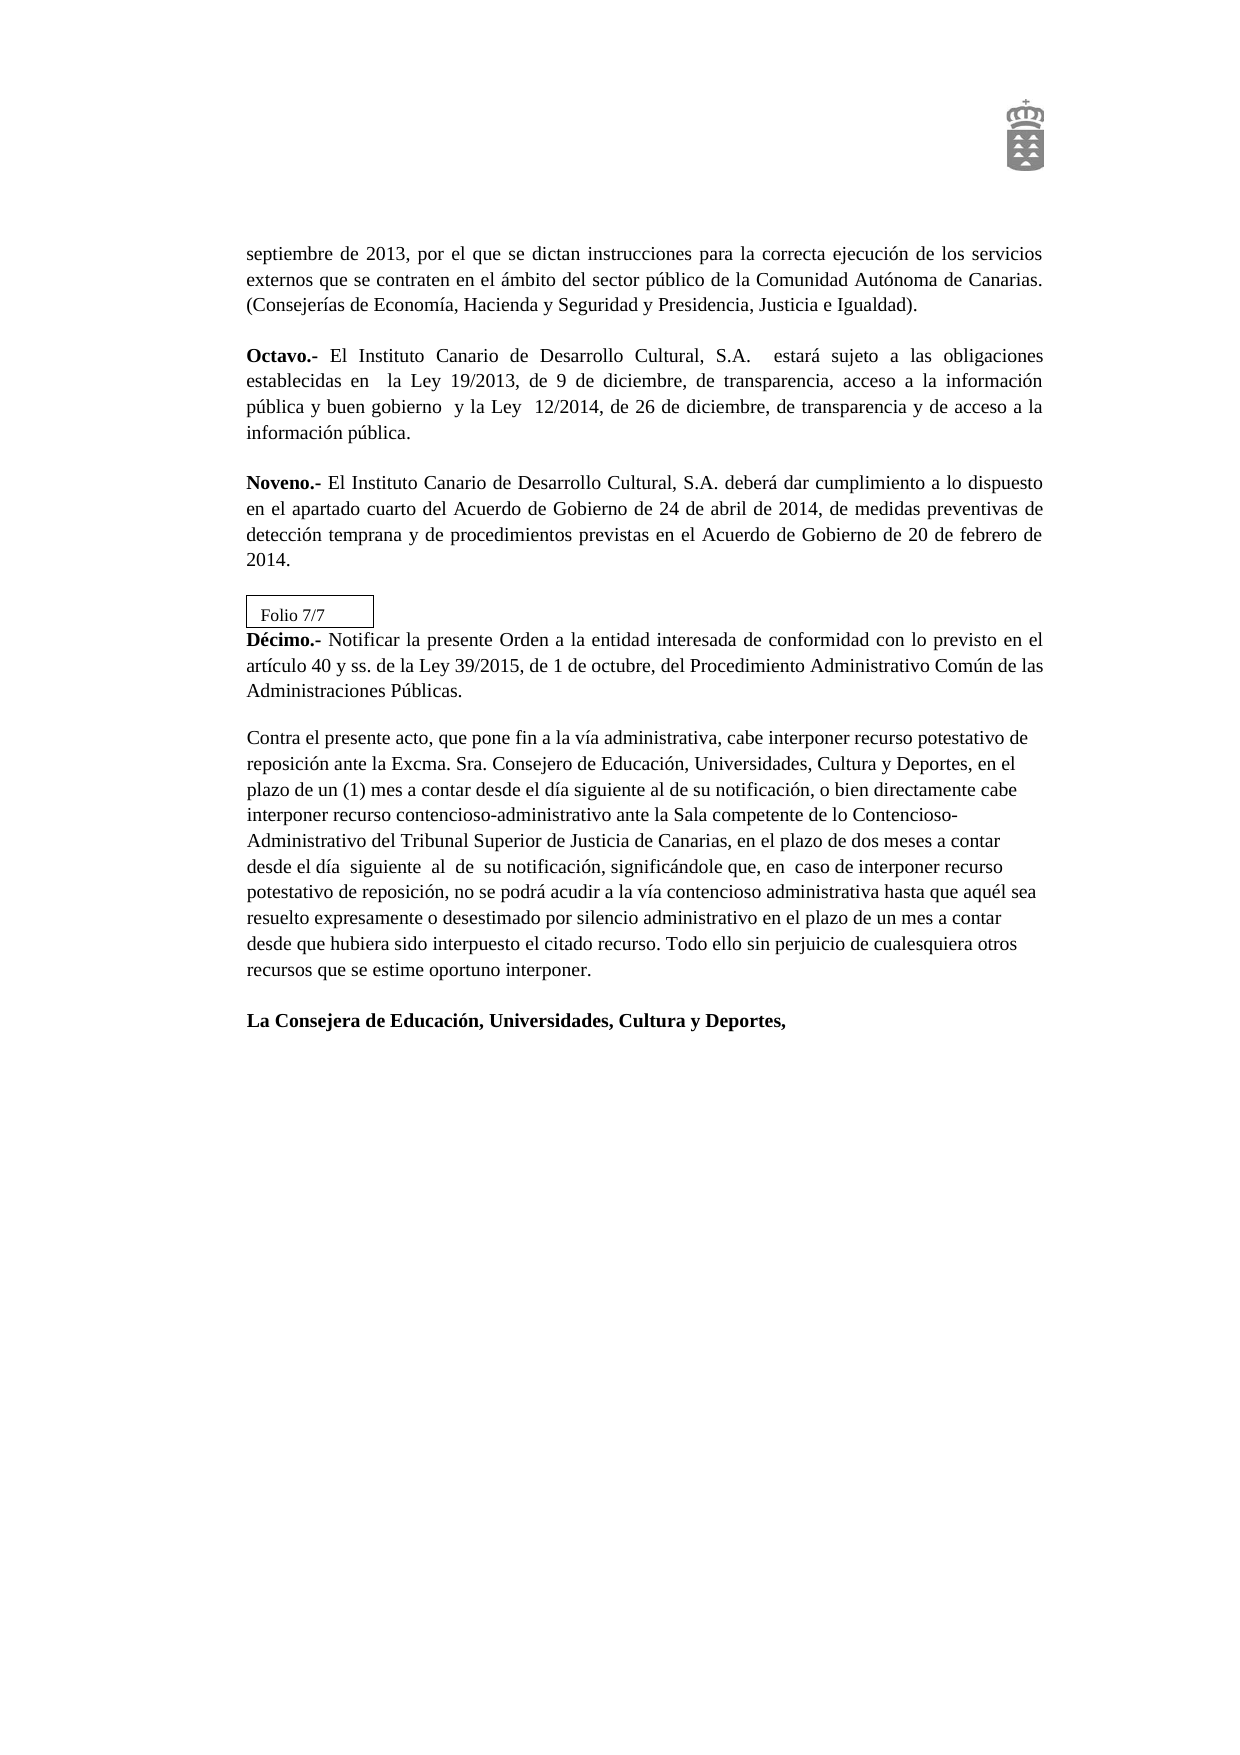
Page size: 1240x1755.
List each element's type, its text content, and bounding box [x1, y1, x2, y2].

text septiembre de 2013, por el que se dictan instrucciones para la correcta ejecución de los servicios externos que se contraten en el ámbito del sector público de la Comunidad Autónoma de Canarias. (Consejerías de Economía, Hacienda y Seguridad y Presidencia, Justicia e Igualdad). [246, 242, 1045, 316]
table_header Folio 7/7 [247, 596, 373, 627]
text Noveno.- El Instituto Canario de Desarrollo Cultural, S.A. deberá dar cumplimiento a lo dispuesto en el apartado cuarto del Acuerdo de Gobierno de 24 de abril de 2014, de medidas preventivas de detección temprana y de procedimientos previstas en el Acuerdo de Gobierno de 20 de febrero de 2014. [246, 471, 1045, 571]
text Contra el presente acto, que pone fin a la vía administrativa, cabe interponer recurso potestativo de reposición ante la Excma. Sra. Consejero de Educación, Universidades, Cultura y Deportes, en el plazo de un (1) mes a contar desde el día siguiente al de su notificación, o bien directamente cabe interponer recurso contencioso-administrativo ante la Sala competente de lo Contencioso-Administrativo del Tribunal Superior de Justicia de Canarias, en el plazo de dos meses a contar desde el día siguiente al de su notificación, significándole que, en caso de interponer recurso potestativo de reposición, no se podrá acudir a la vía contencioso administrativa hasta que aquél sea resuelto expresamente o desestimado por silencio administrativo en el plazo de un mes a contar desde que hubiera sido interpuesto el citado recurso. Todo ello sin perjuicio de cualesquiera otros recursos que se estime oportuno interponer. [247, 726, 1043, 980]
text La Consejera de Educación, Universidades, Cultura y Deportes, [247, 1009, 1043, 1032]
text Octavo.- El Instituto Canario de Desarrollo Cultural, S.A. estará sujeto a las obligaciones establecidas en la Ley 19/2013, de 9 de diciembre, de transparencia, acceso a la información pública y buen gobierno y la Ley 12/2014, de 26 de diciembre, de transparencia y de acceso a la información pública. [246, 344, 1045, 444]
text Décimo.- Notificar la presente Orden a la entidad interesada de conformidad con lo previsto en el artículo 40 y ss. de la Ley 39/2015, de 1 de octubre, del Procedimiento Administrativo Común de las Administraciones Públicas. [246, 628, 1045, 702]
